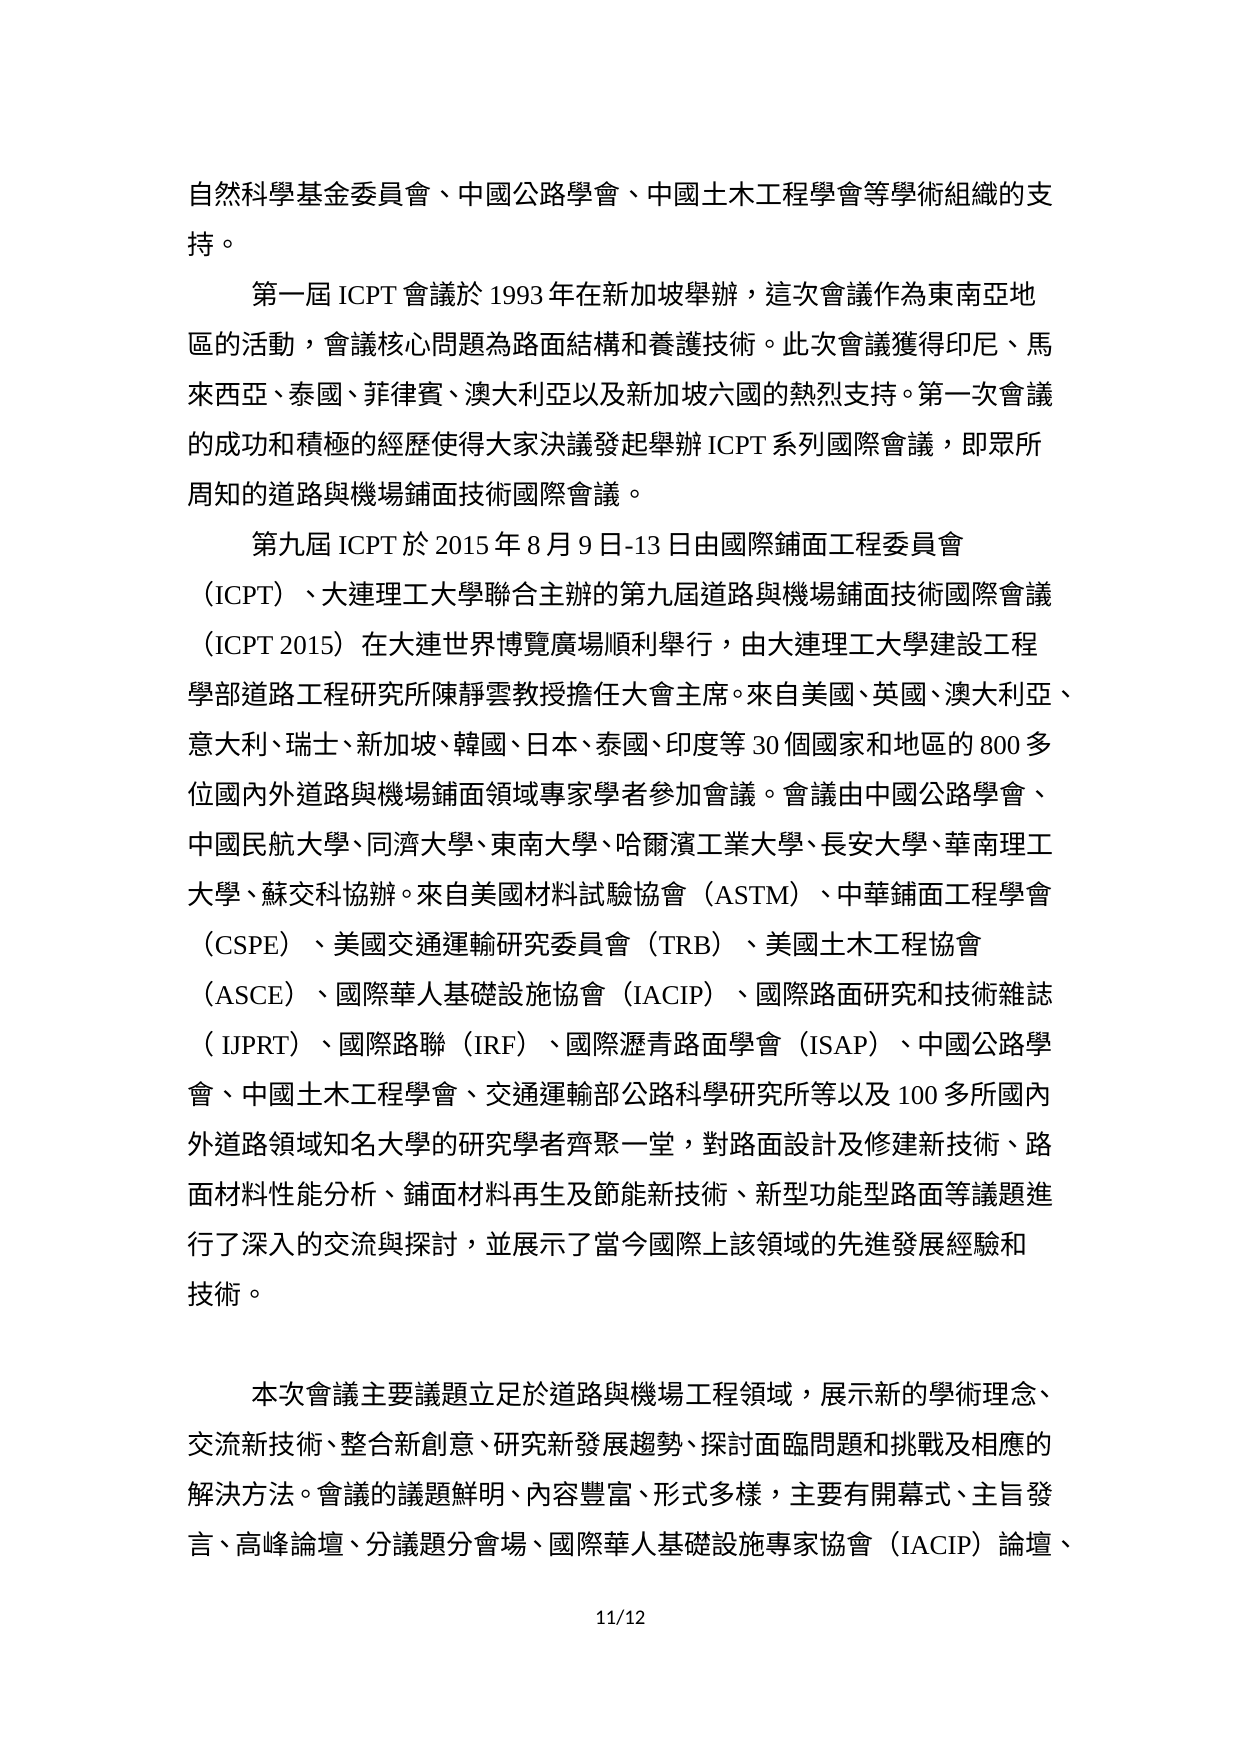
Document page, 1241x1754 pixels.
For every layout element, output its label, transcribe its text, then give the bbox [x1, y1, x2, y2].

text 國際鋪面工程委員會（ICPT）是於1992年由新加坡國立大學交通研究中心和鋪面工程學會聯合成立非政府非盈利的國際性道路技術研究組織。ICPT的永久秘書處是由新加坡國立大學交通研究中心負責。國際道路與機場道面鋪裝技術委員會（ICPT）會議每兩到三年召開一次，是探討和交流道路與機場道面鋪裝技術的國際性學術會議，由於ICPT先進的理念和嚴謹的學術風格，受到越來越多的國際學者的重視。會議邀請國際道路與機場工程界權威專家出席，美國聯邦公路局、美國國家航空局（FAA） 資深道路機場鋪面專家等將作專題報告，同時安排道路與機場專題的相關組織及廠商舉行道路與機場工程相關展覽會。本次會議並受到美國土木工程學會、美國土木材料學會、美國交通運輸研究會、世界道路聯盟、國家自然科學基金委員會、中國公路學會、中國土木工程學會等學術組織的支持。 [187, 164, 1053, 264]
text 第一屆ICPT會議於1993年在新加坡舉辦，這次會議作為東南亞地區的活動，會議核心問題為路面結構和養護技術。此次會議獲得印尼、馬來西亞、泰國、菲律賓、澳大利亞以及新加坡六國的熱烈支持。第一次會議的成功和積極的經歷使得大家決議發起舉辦ICPT系列國際會議，即眾所周知的道路與機場鋪面技術國際會議。 [187, 264, 1053, 514]
text 本次會議主要議題立足於道路與機場工程領域，展示新的學術理念、交流新技術、整合新創意、研究新發展趨勢、探討面臨問題和挑戰及相應的解決方法。會議的議題鮮明、內容豐富、形式多樣，主要有開幕式、主旨發言、高峰論壇、分議題分會場、國際華人基礎設施專家協會（IACIP）論壇、智能壓實研討會、歡迎晚宴、閉幕晚宴以及技術與文化考察等內容。8月10上午的主旨發言和8月11上午的高峰論壇邀請了10名在道路與機場工程領域享有盛譽的國內外專家做了主旨發言，分別就路面材料及結構研究發展現狀及未來趨勢、可持續性機場道面的研究與發展、災後交通基礎設施重建關鍵技術等重大議題及相應技術進行了報導。8月10日和11下午，會議分為10個分題會場，覆蓋了路面設計、評估和性能，路面材料特徵、可持續發展的鋪面工程、路面管理、養護和修復技術、機場鋪面新技術及功能性路面等研究方向，為全球道路與機場工程研究領域的專業人士提供一個良好的信息交流平台。與會專家學者通過會議研討，互相分享各自領域中的研究經驗，促進了技術成果及技術創新等方面的交流。 [187, 1364, 1053, 1564]
text 第九屆ICPT於2015年8月9日-13日由國際鋪面工程委員會（ICPT）、大連理工大學聯合主辦的第九屆道路與機場鋪面技術國際會議（ICPT 2015）在大連世界博覽廣場順利舉行，由大連理工大學建設工程學部道路工程研究所陳靜雲教授擔任大會主席。來自美國、英國、澳大利亞、意大利、瑞士、新加坡、韓國、日本、泰國、印度等30個國家和地區的800多位國內外道路與機場鋪面領域專家學者參加會議。會議由中國公路學會、中國民航大學、同濟大學、東南大學、哈爾濱工業大學、長安大學、華南理工大學、蘇交科協辦。來自美國材料試驗協會（ASTM）、中華鋪面工程學會（CSPE）、美國交通運輸研究委員會（TRB）、美國土木工程協會（ASCE）、國際華人基礎設施協會（IACIP）、國際路面研究和技術雜誌（ IJPRT）、國際路聯（IRF）、國際瀝青路面學會（ISAP）、中國公路學會、中國土木工程學會、交通運輸部公路科學研究所等以及100多所國內外道路領域知名大學的研究學者齊聚一堂，對路面設計及修建新技術、路面材料性能分析、鋪面材料再生及節能新技術、新型功能型路面等議題進行了深入的交流與探討，並展示了當今國際上該領域的先進發展經驗和技術。 [187, 514, 1053, 1314]
